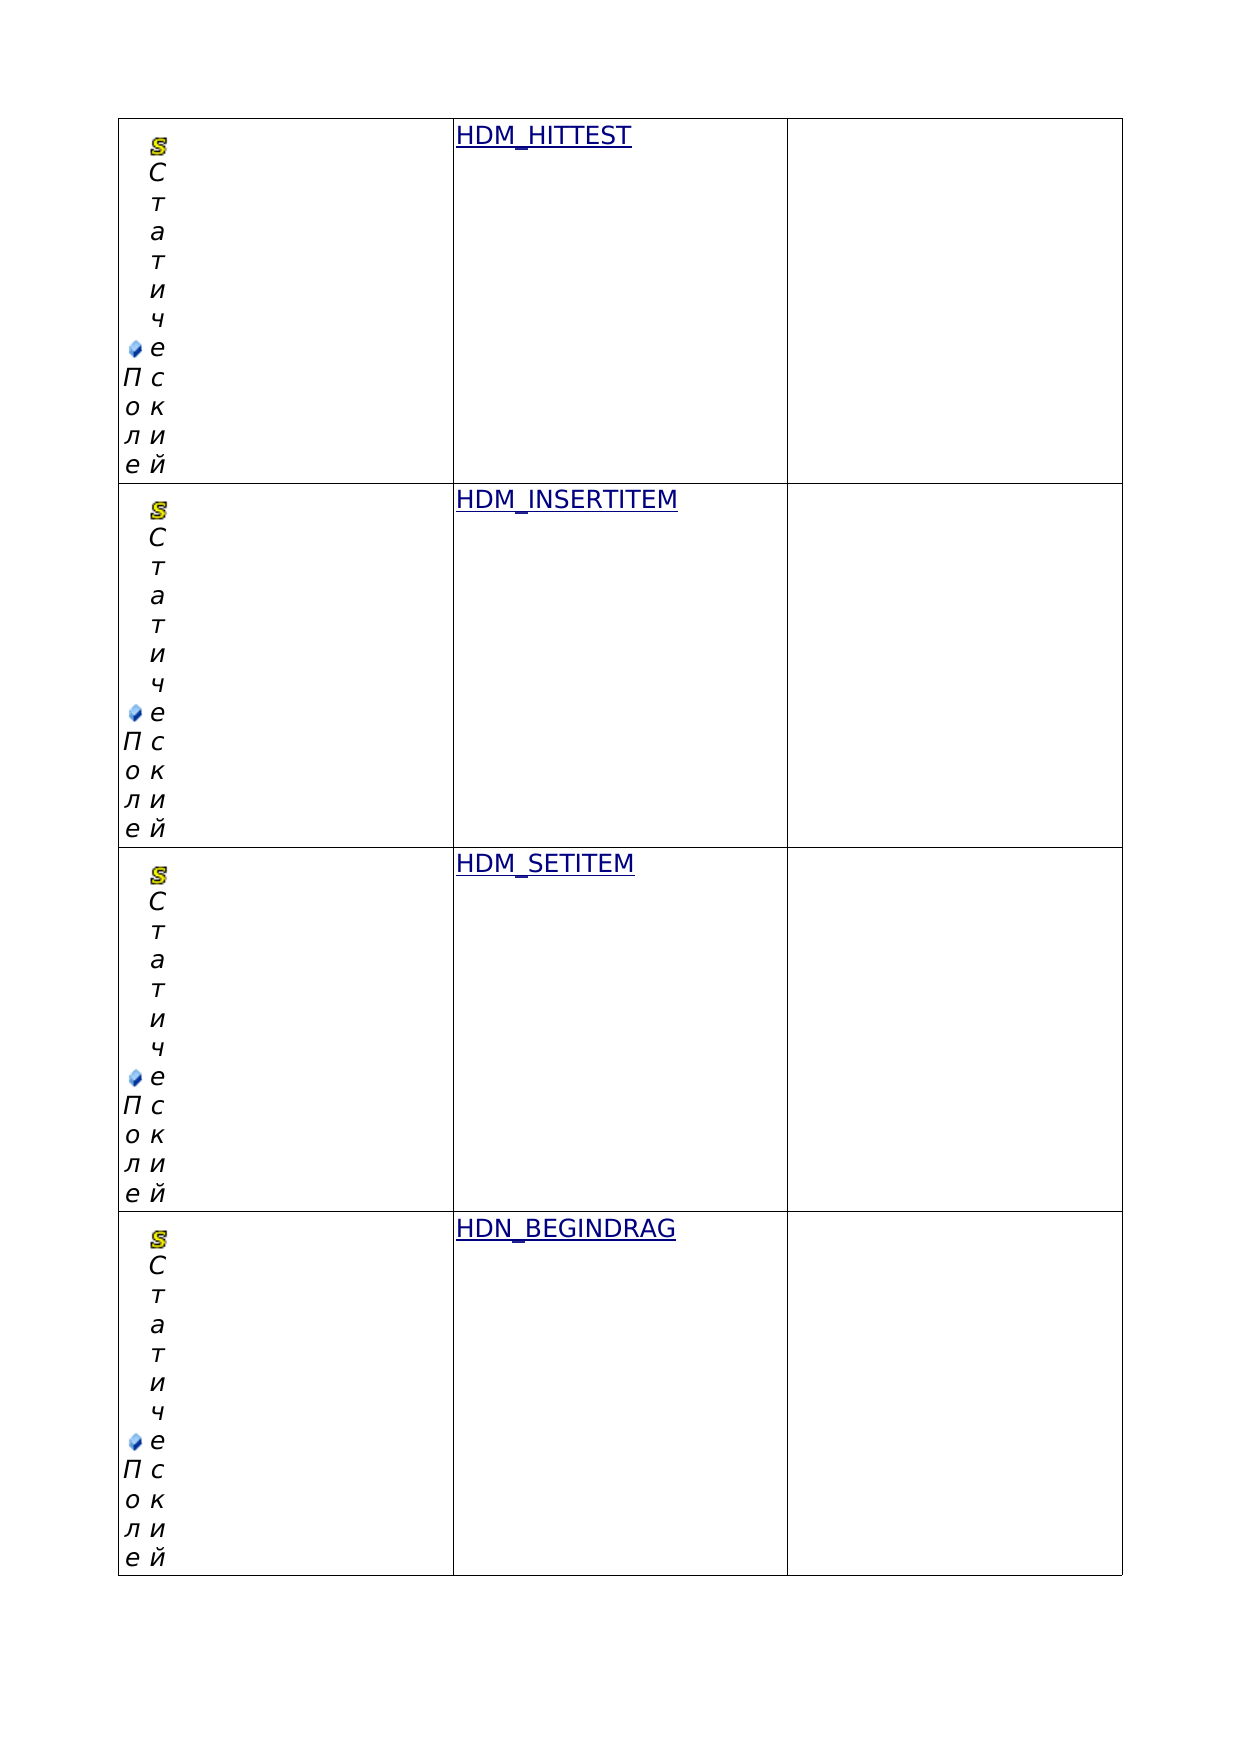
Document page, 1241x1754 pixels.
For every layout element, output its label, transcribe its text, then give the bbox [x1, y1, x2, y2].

table_cell HDM_INSERTITEM [454, 484, 787, 847]
picture [146, 497, 172, 523]
picture [121, 1430, 146, 1456]
table_cell [119, 484, 453, 847]
picture [146, 1226, 172, 1252]
table_cell [788, 848, 1122, 1211]
table_cell [788, 119, 1122, 482]
picture [121, 337, 146, 363]
table_cell [119, 1212, 453, 1575]
table_cell HDM_SETITEM [454, 848, 787, 1211]
picture [121, 1066, 146, 1092]
table_cell [119, 848, 453, 1211]
picture [121, 702, 146, 727]
table_cell [119, 119, 453, 482]
table_cell [788, 484, 1122, 847]
picture [146, 862, 172, 888]
table_cell [788, 1212, 1122, 1575]
table_cell HDN_BEGINDRAG [454, 1212, 787, 1575]
picture [146, 133, 172, 159]
table_cell HDM_HITTEST [454, 119, 787, 482]
